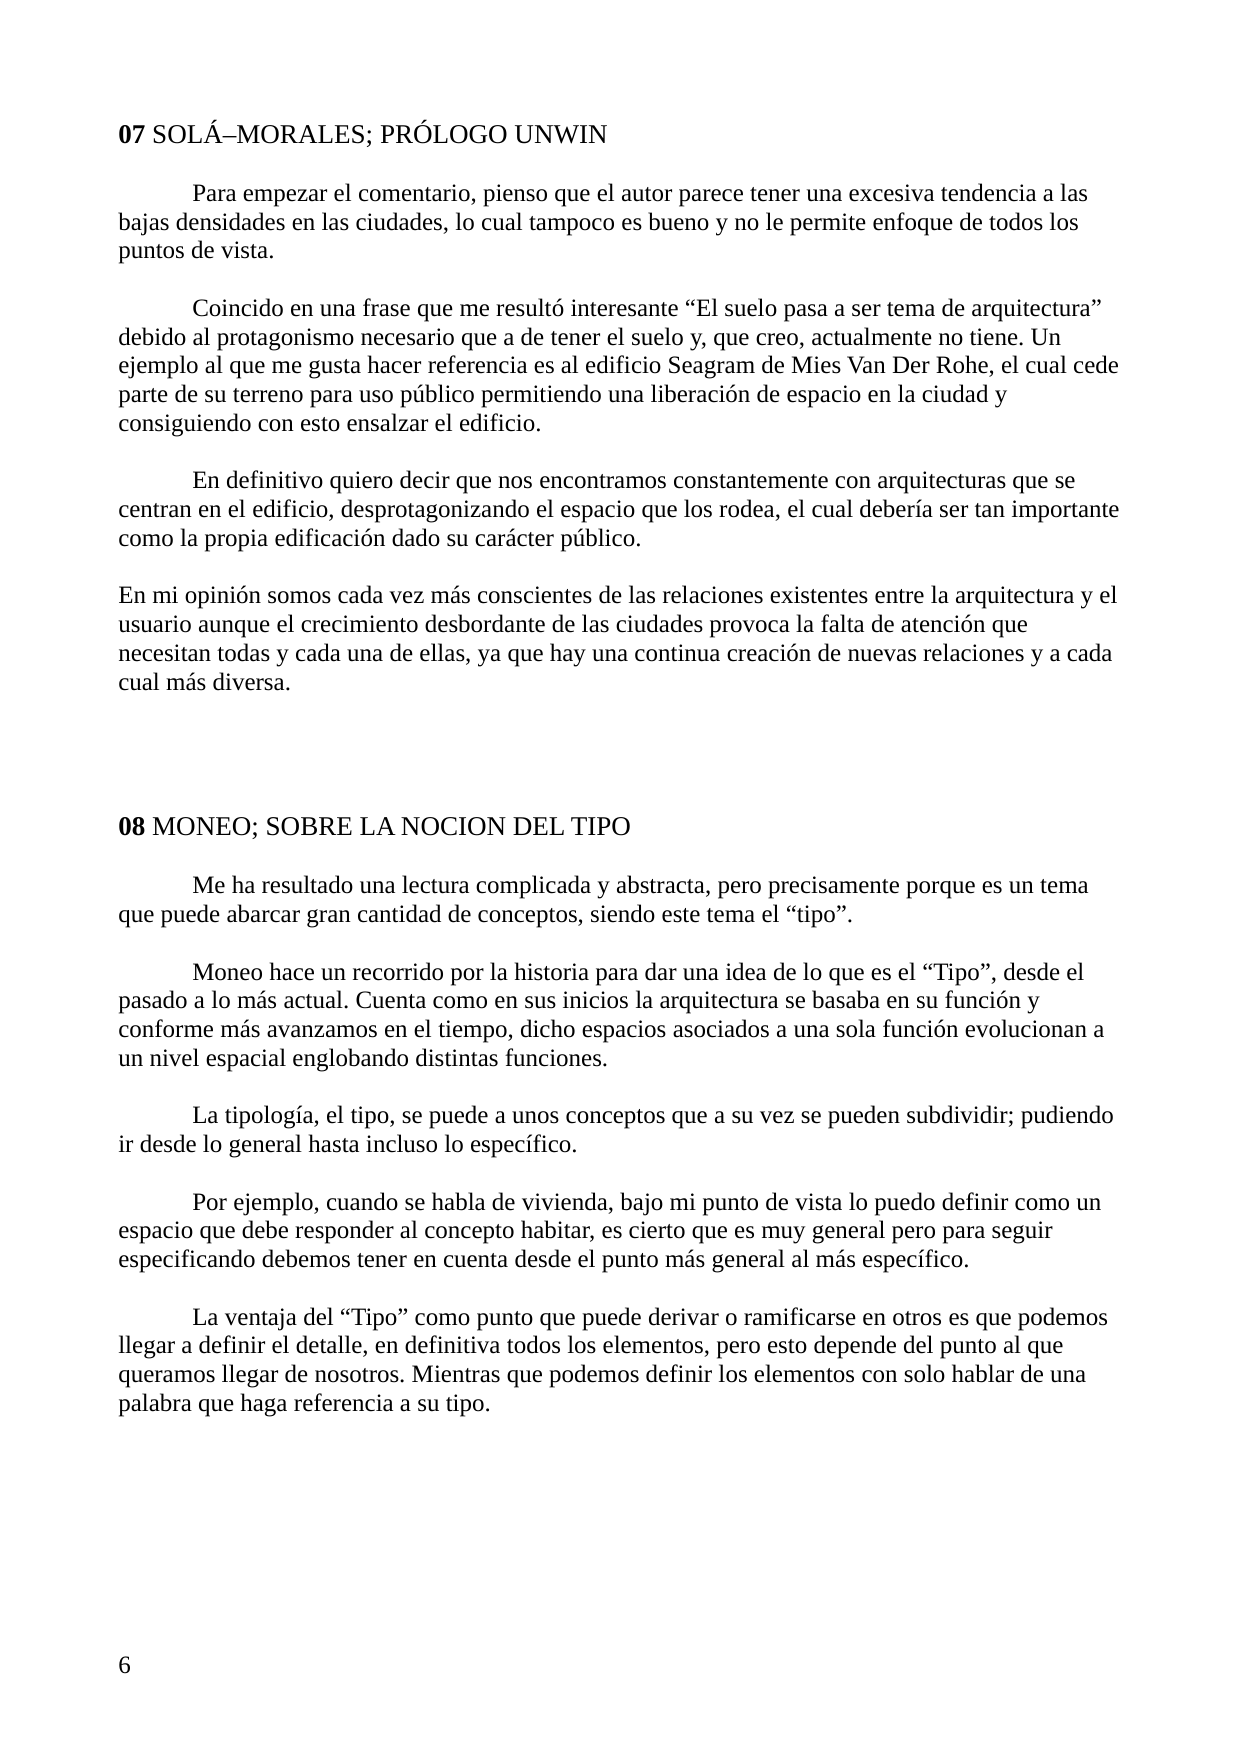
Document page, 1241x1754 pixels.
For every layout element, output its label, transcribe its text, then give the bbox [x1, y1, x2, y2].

text Por ejemplo, cuando se habla de vivienda, bajo mi punto de vista lo puedo definir como un espacio que debe responder al concepto habitar, es cierto que es muy general pero para seguir especificando debemos tener en cuenta desde el punto más general al más específico. [118, 1187, 1122, 1273]
text En mi opinión somos cada vez más conscientes de las relaciones existentes entre la arquitectura y el usuario aunque el crecimiento desbordante de las ciudades provoca la falta de atención que necesitan todas y cada una de ellas, ya que hay una continua creación de nuevas relaciones y a cada cual más diversa. [118, 581, 1122, 696]
text 08 MONEO; SOBRE LA NOCION DEL TIPO [118, 811, 1122, 842]
text Para empezar el comentario, pienso que el autor parece tener una excesiva tendencia a las bajas densidades en las ciudades, lo cual tampoco es bueno y no le permite enfoque de todos los puntos de vista. [118, 178, 1122, 264]
text 07 SOLÁ–MORALES; PRÓLOGO UNWIN [118, 118, 1122, 149]
text La tipología, el tipo, se puede a unos conceptos que a su vez se pueden subdividir; pudiendo ir desde lo general hasta incluso lo específico. [118, 1100, 1122, 1158]
text Me ha resultado una lectura complicada y abstracta, pero precisamente porque es un tema que puede abarcar gran cantidad de conceptos, siendo este tema el “tipo”. [118, 870, 1122, 928]
text En definitivo quiero decir que nos encontramos constantemente con arquitecturas que se centran en el edificio, desprotagonizando el espacio que los rodea, el cual debería ser tan importante como la propia edificación dado su carácter público. [118, 466, 1122, 552]
text Coincido en una frase que me resultó interesante “El suelo pasa a ser tema de arquitectura” debido al protagonismo necesario que a de tener el suelo y, que creo, actualmente no tiene. Un ejemplo al que me gusta hacer referencia es al edificio Seagram de Mies Van Der Rohe, el cual cede parte de su terreno para uso público permitiendo una liberación de espacio en la ciudad y consiguiendo con esto ensalzar el edificio. [118, 293, 1122, 437]
text La ventaja del “Tipo” como punto que puede derivar o ramificarse en otros es que podemos llegar a definir el detalle, en definitiva todos los elementos, pero esto depende del punto al que queramos llegar de nosotros. Mientras que podemos definir los elementos con solo hablar de una palabra que haga referencia a su tipo. [118, 1302, 1122, 1417]
text Moneo hace un recorrido por la historia para dar una idea de lo que es el “Tipo”, desde el pasado a lo más actual. Cuenta como en sus inicios la arquitectura se basaba en su función y conforme más avanzamos en el tiempo, dicho espacios asociados a una sola función evolucionan a un nivel espacial englobando distintas funciones. [118, 957, 1122, 1072]
